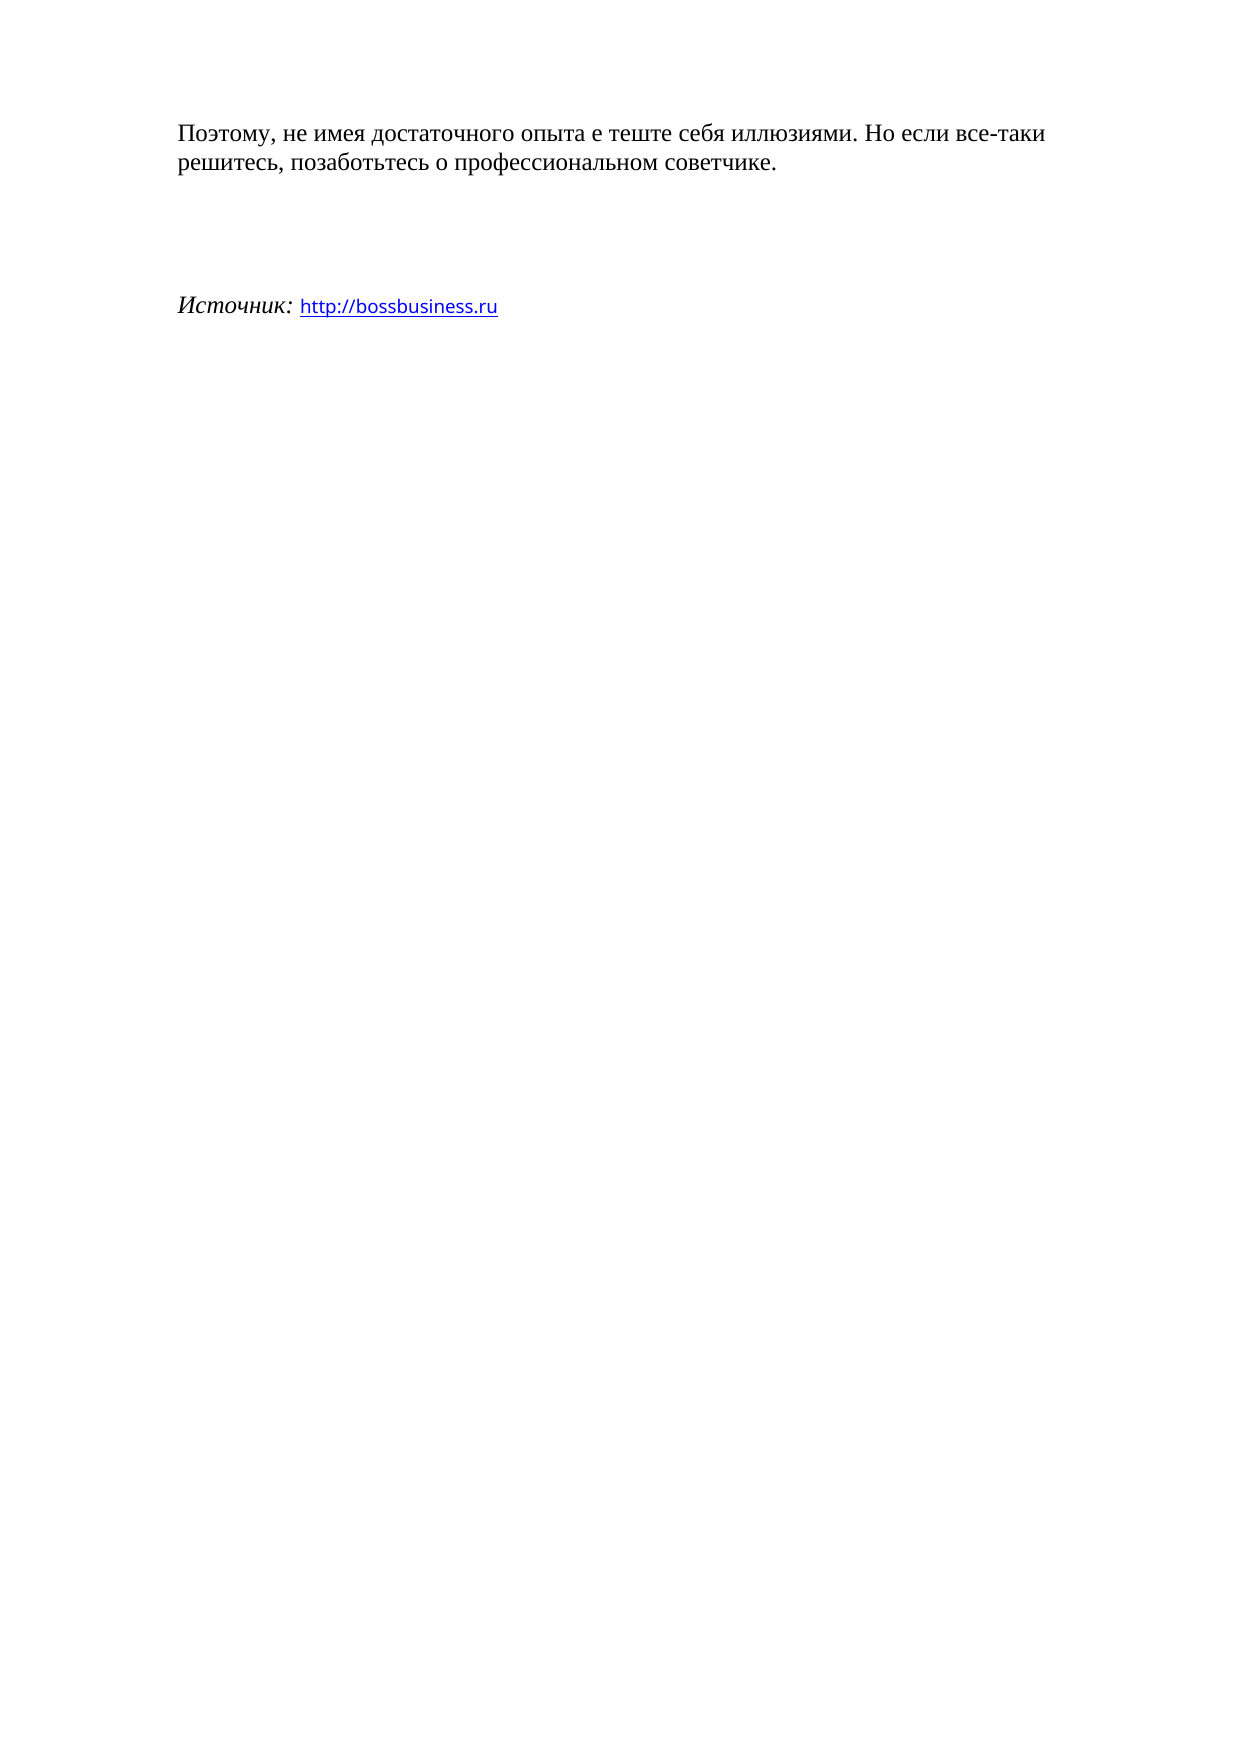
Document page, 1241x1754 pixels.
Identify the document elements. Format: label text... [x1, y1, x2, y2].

text Источник: http://bossbusiness.ru [177, 291, 1152, 319]
text Поэтому, не имея достаточного опыта е теште себя иллюзиями. Но если все-таки решитесь, позаботьтесь о профессиональном советчике. [177, 118, 1152, 176]
